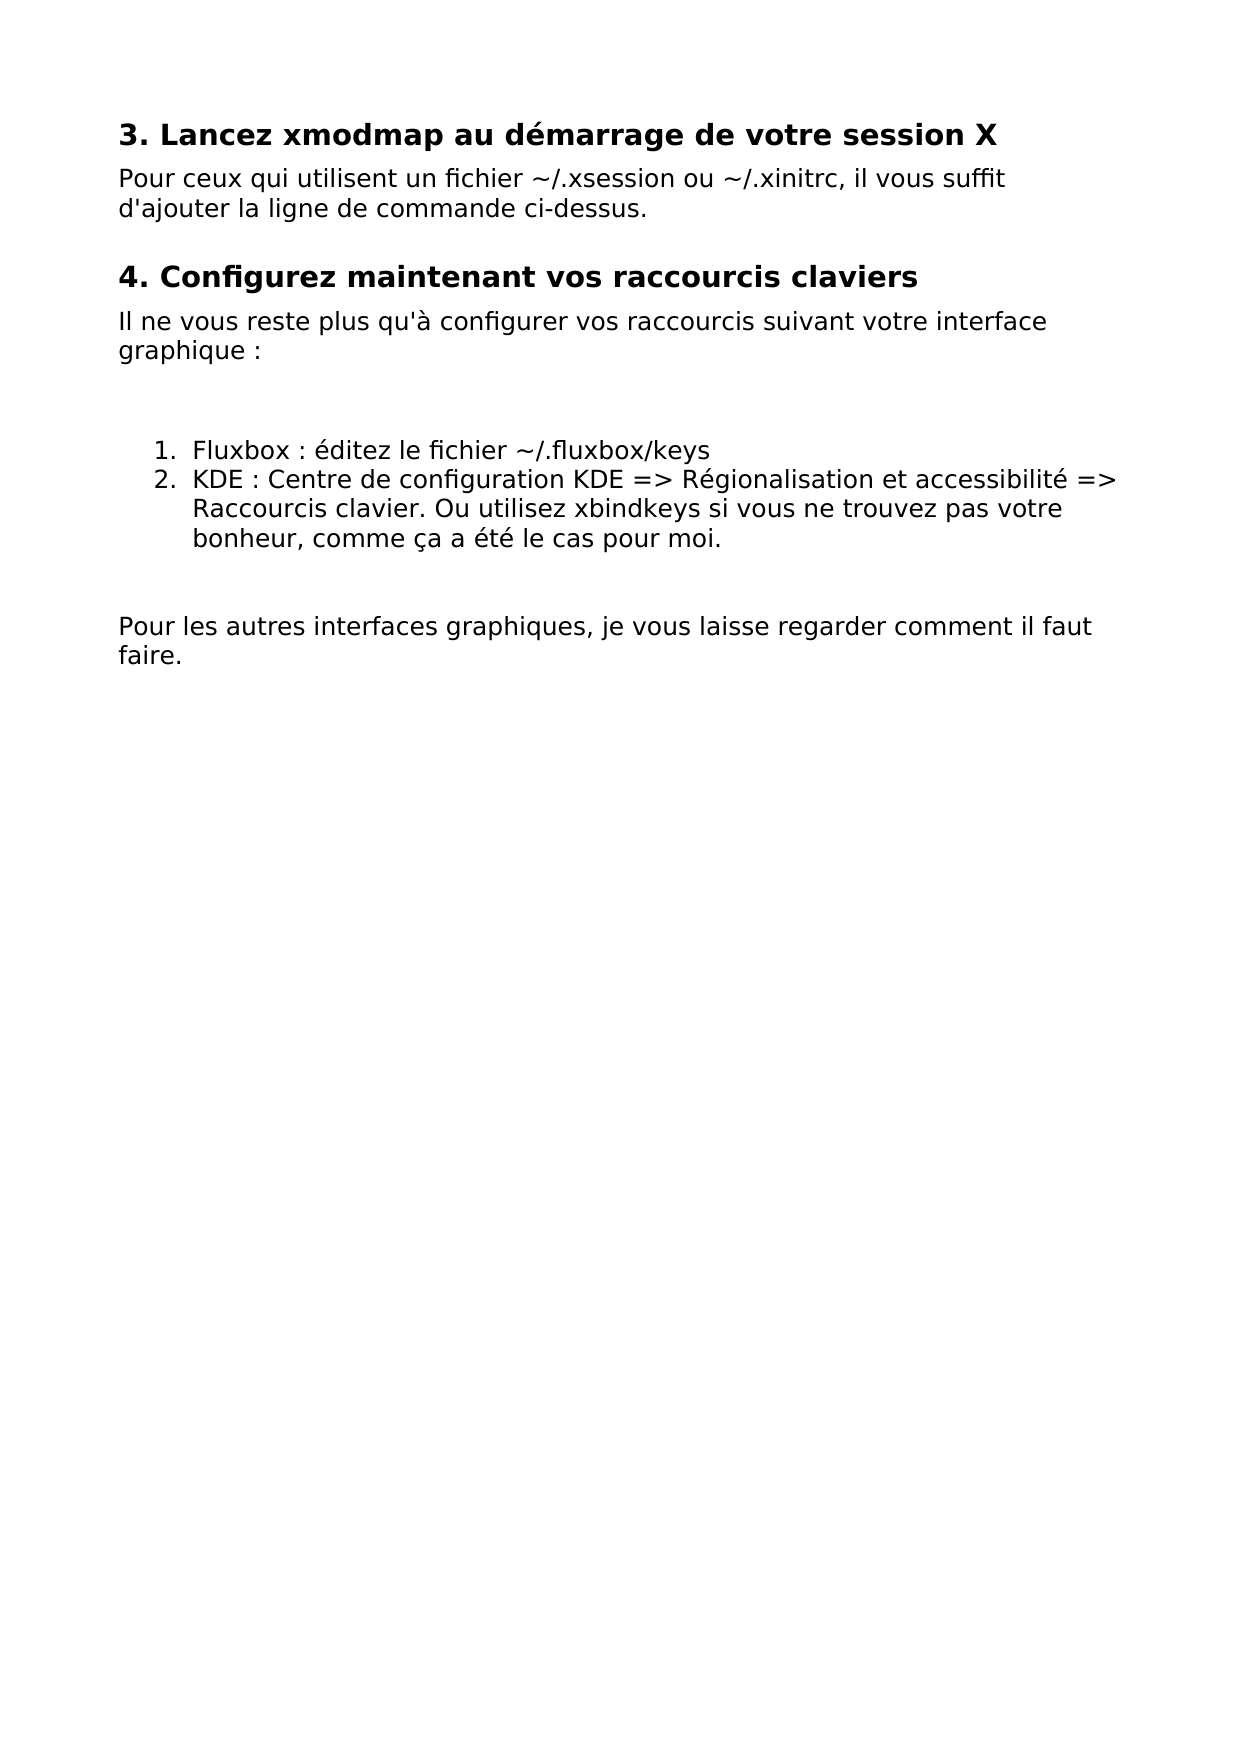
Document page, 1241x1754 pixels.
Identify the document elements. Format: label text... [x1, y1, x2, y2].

list KDE : Centre de configuration KDE => Régionalisation et accessibilité => Raccourcis clavier. Ou utilisez xbindkeys si vous ne trouvez pas votre bonheur, comme ça a été le cas pour moi. [177, 466, 1122, 582]
subtitle 3. Lancez xmodmap au démarrage de votre session X [118, 118, 1122, 152]
text Il ne vous reste plus qu'à configurer vos raccourcis suivant votre interface graphique : [118, 307, 1122, 394]
list Fluxbox : éditez le fichier ~/.fluxbox/keys [177, 436, 1122, 466]
subtitle 4. Configurez maintenant vos raccourcis claviers [118, 260, 1122, 294]
text Pour les autres interfaces graphiques, je vous laisse regarder comment il faut faire. [118, 612, 1122, 670]
text Pour ceux qui utilisent un fichier ~/.xsession ou ~/.xinitrc, il vous suffit d'ajouter la ligne de commande ci-dessus. [118, 164, 1122, 223]
